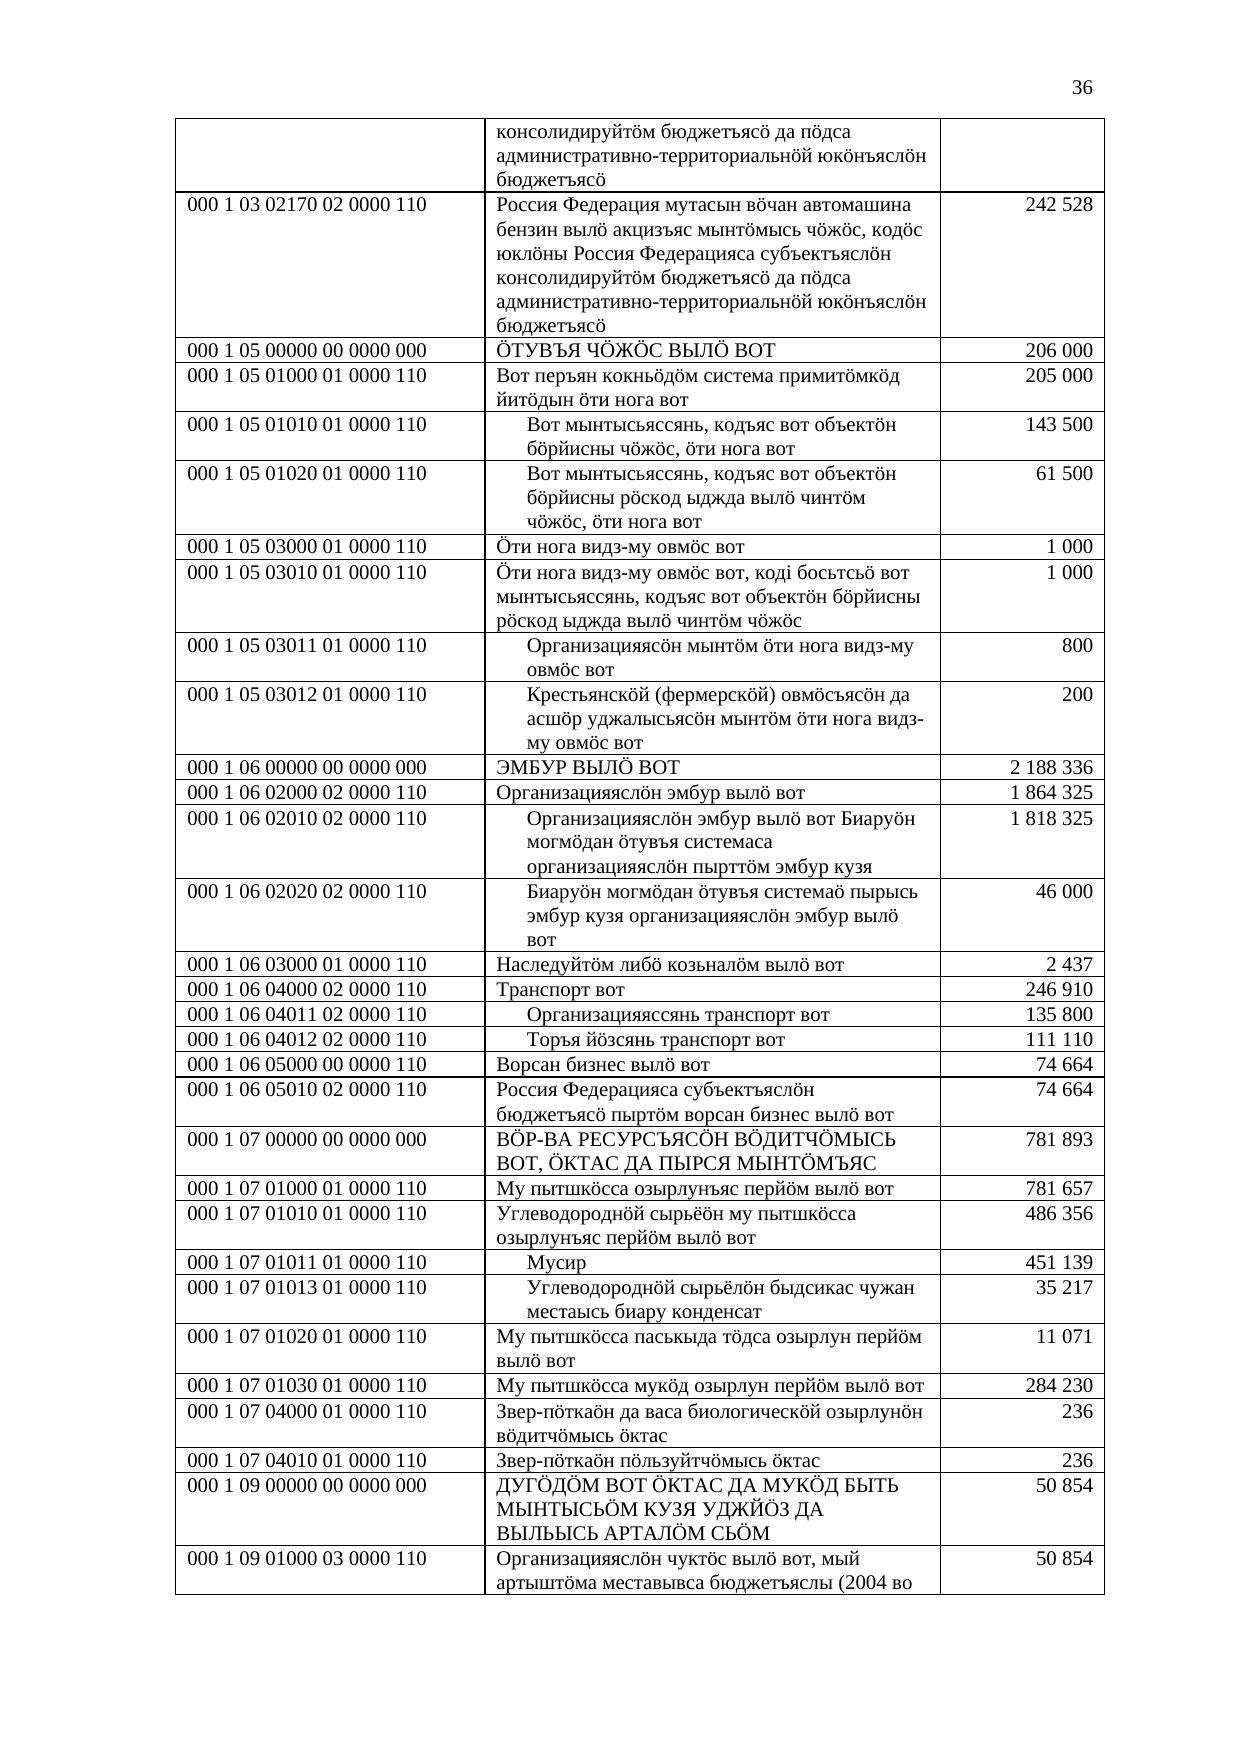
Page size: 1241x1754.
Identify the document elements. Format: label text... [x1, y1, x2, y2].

table_cell 000 1 09 01000 03 0000 110 [176, 1546, 484, 1594]
table_cell [941, 119, 1104, 191]
table_cell ЭМБУР ВЫЛÖ ВОТ [486, 755, 940, 779]
table_cell ВÖР-ВА РЕСУРСЪЯСÖН ВÖДИТЧÖМЫСЬ ВОТ, ÖКТАС ДА ПЫРСЯ МЫНТÖМЪЯС [486, 1127, 940, 1175]
table_cell 000 1 06 00000 00 0000 000 [176, 755, 484, 779]
table_cell 242 528 [941, 193, 1104, 337]
table_cell 11 071 [941, 1324, 1104, 1372]
table_cell 74 664 [941, 1078, 1104, 1126]
table_cell 236 [941, 1399, 1104, 1447]
table_cell Торъя йöзсянь транспорт вот [486, 1027, 940, 1051]
table_cell 1 864 325 [941, 780, 1104, 804]
table_cell консолидируйтöм бюджетъясö да пöдса административно-территориальнöй юкöнъяслöн бюджетъясö [486, 119, 940, 191]
table_cell 000 1 05 00000 00 0000 000 [176, 338, 484, 362]
table_cell 1 000 [941, 560, 1104, 632]
table_cell 46 000 [941, 879, 1104, 951]
table_cell 284 230 [941, 1374, 1104, 1397]
table_cell 000 1 06 05010 02 0000 110 [176, 1078, 484, 1126]
table_cell 000 1 07 04000 01 0000 110 [176, 1399, 484, 1447]
table_cell Му пытшкöсса мукöд озырлун перйöм вылö вот [486, 1374, 940, 1397]
table_cell Мусир [486, 1250, 940, 1274]
table_cell 35 217 [941, 1275, 1104, 1323]
table_cell 200 [941, 682, 1104, 754]
table_cell Организацияяслöн эмбур вылö вот Биаруöн могмöдан öтувъя системаса организацияяслöн пырттöм эмбур кузя [486, 805, 940, 878]
table_cell 451 139 [941, 1250, 1104, 1274]
table_cell 246 910 [941, 977, 1104, 1001]
table_cell Звер-пöткаöн пöльзуйтчöмысь öктас [486, 1448, 940, 1472]
table_cell 143 500 [941, 412, 1104, 460]
table_cell Углеводороднöй сырьёöн му пытшкöсса озырлунъяс перйöм вылö вот [486, 1201, 940, 1249]
table_cell 000 1 07 00000 00 0000 000 [176, 1127, 484, 1175]
table_cell 000 1 07 01020 01 0000 110 [176, 1324, 484, 1372]
table_cell 000 1 07 01010 01 0000 110 [176, 1201, 484, 1249]
table_cell 000 1 07 01030 01 0000 110 [176, 1374, 484, 1397]
table_cell 1 818 325 [941, 805, 1104, 878]
table_cell 486 356 [941, 1201, 1104, 1249]
table_cell 000 1 07 01000 01 0000 110 [176, 1176, 484, 1200]
table_cell 000 1 07 01011 01 0000 110 [176, 1250, 484, 1274]
table_cell Ворсан бизнес вылö вот [486, 1052, 940, 1076]
table_cell 000 1 03 02170 02 0000 110 [176, 193, 484, 337]
table_cell Вот мынтысьяссянь, кодъяс вот объектöн бöрйисны чöжöс, öти нога вот [486, 412, 940, 460]
table_cell 000 1 06 04012 02 0000 110 [176, 1027, 484, 1051]
table_cell 61 500 [941, 461, 1104, 533]
table_cell 000 1 05 03011 01 0000 110 [176, 633, 484, 681]
table_cell Крестьянскöй (фермерскöй) овмöсъясöн да асшöр уджалысьясöн мынтöм öти нога видз-му овмöс вот [486, 682, 940, 754]
table_cell [176, 119, 484, 191]
table_cell 236 [941, 1448, 1104, 1472]
table_cell 000 1 05 01020 01 0000 110 [176, 461, 484, 533]
table_cell Россия Федерация мутасын вöчан автомашина бензин вылö акцизъяс мынтöмысь чöжöс, кодöс юклöны Россия Федерацияса субъектъяслöн консолидируйтöм бюджетъясö да пöдса административно-территориальнöй юкöнъяслöн бюджетъясö [486, 193, 940, 337]
table_cell ДУГÖДÖМ ВОТ ÖКТАС ДА МУКÖД БЫТЬ МЫНТЫСЬÖМ КУЗЯ УДЖЙÖЗ ДА ВЫЛЬЫСЬ АРТАЛÖМ СЬÖМ [486, 1473, 940, 1545]
table_cell 50 854 [941, 1546, 1104, 1594]
table_cell Му пытшкöсса паськыда тöдса озырлун перйöм вылö вот [486, 1324, 940, 1372]
table_cell Звер-пöткаöн да васа биологическöй озырлунöн вöдитчöмысь öктас [486, 1399, 940, 1447]
table_cell 000 1 09 00000 00 0000 000 [176, 1473, 484, 1545]
table_cell 000 1 06 04000 02 0000 110 [176, 977, 484, 1001]
table_cell 000 1 05 01000 01 0000 110 [176, 363, 484, 411]
table_cell ÖТУВЪЯ ЧÖЖÖС ВЫЛÖ ВОТ [486, 338, 940, 362]
table_cell 1 000 [941, 535, 1104, 558]
table_cell 2 437 [941, 952, 1104, 976]
table_cell 206 000 [941, 338, 1104, 362]
table_cell 000 1 05 01010 01 0000 110 [176, 412, 484, 460]
table_cell 000 1 05 03012 01 0000 110 [176, 682, 484, 754]
table_cell 000 1 05 03000 01 0000 110 [176, 535, 484, 558]
table_cell 800 [941, 633, 1104, 681]
table_cell Организацияяслöн чуктöс вылö вот, мый артыштöма меставывса бюджетъяслы (2004 во [486, 1546, 940, 1594]
table_cell 000 1 05 03010 01 0000 110 [176, 560, 484, 632]
table_cell 205 000 [941, 363, 1104, 411]
table_cell 135 800 [941, 1002, 1104, 1026]
table_cell 000 1 07 04010 01 0000 110 [176, 1448, 484, 1472]
table_cell Öти нога видз-му овмöс вот, кодi босьтсьö вот мынтысьяссянь, кодъяс вот объектöн бöрйисны рöскод ыджда вылö чинтöм чöжöс [486, 560, 940, 632]
table_cell Россия Федерацияса субъектъяслöн бюджетъясö пыртöм ворсан бизнес вылö вот [486, 1078, 940, 1126]
table_cell 50 854 [941, 1473, 1104, 1545]
table_cell Наследуйтöм либö козьналöм вылö вот [486, 952, 940, 976]
table_cell 000 1 06 05000 00 0000 110 [176, 1052, 484, 1076]
table_cell 781 657 [941, 1176, 1104, 1200]
table_cell Му пытшкöсса озырлунъяс перйöм вылö вот [486, 1176, 940, 1200]
table_cell Организацияяслöн эмбур вылö вот [486, 780, 940, 804]
table_cell 000 1 06 02010 02 0000 110 [176, 805, 484, 878]
table_cell Вот мынтысьяссянь, кодъяс вот объектöн бöрйисны рöскод ыджда вылö чинтöм чöжöс, öти нога вот [486, 461, 940, 533]
table_cell Организацияяссянь транспорт вот [486, 1002, 940, 1026]
table_cell 000 1 07 01013 01 0000 110 [176, 1275, 484, 1323]
table_cell 74 664 [941, 1052, 1104, 1076]
table_cell 2 188 336 [941, 755, 1104, 779]
table_cell Транспорт вот [486, 977, 940, 1001]
table_cell Организацияясöн мынтöм öти нога видз-му овмöс вот [486, 633, 940, 681]
table_cell Вот перъян кокньöдöм система примитöмкöд йитöдын öти нога вот [486, 363, 940, 411]
table_cell 111 110 [941, 1027, 1104, 1051]
table_cell Öти нога видз-му овмöс вот [486, 535, 940, 558]
table_cell 000 1 06 02000 02 0000 110 [176, 780, 484, 804]
table_cell 000 1 06 04011 02 0000 110 [176, 1002, 484, 1026]
table_cell 000 1 06 03000 01 0000 110 [176, 952, 484, 976]
table_cell 781 893 [941, 1127, 1104, 1175]
table_cell 000 1 06 02020 02 0000 110 [176, 879, 484, 951]
table_cell Биаруöн могмöдан öтувъя системаö пырысь эмбур кузя организацияяслöн эмбур вылö вот [486, 879, 940, 951]
table_cell Углеводороднöй сырьёлöн быдсикас чужан местаысь биару конденсат [486, 1275, 940, 1323]
